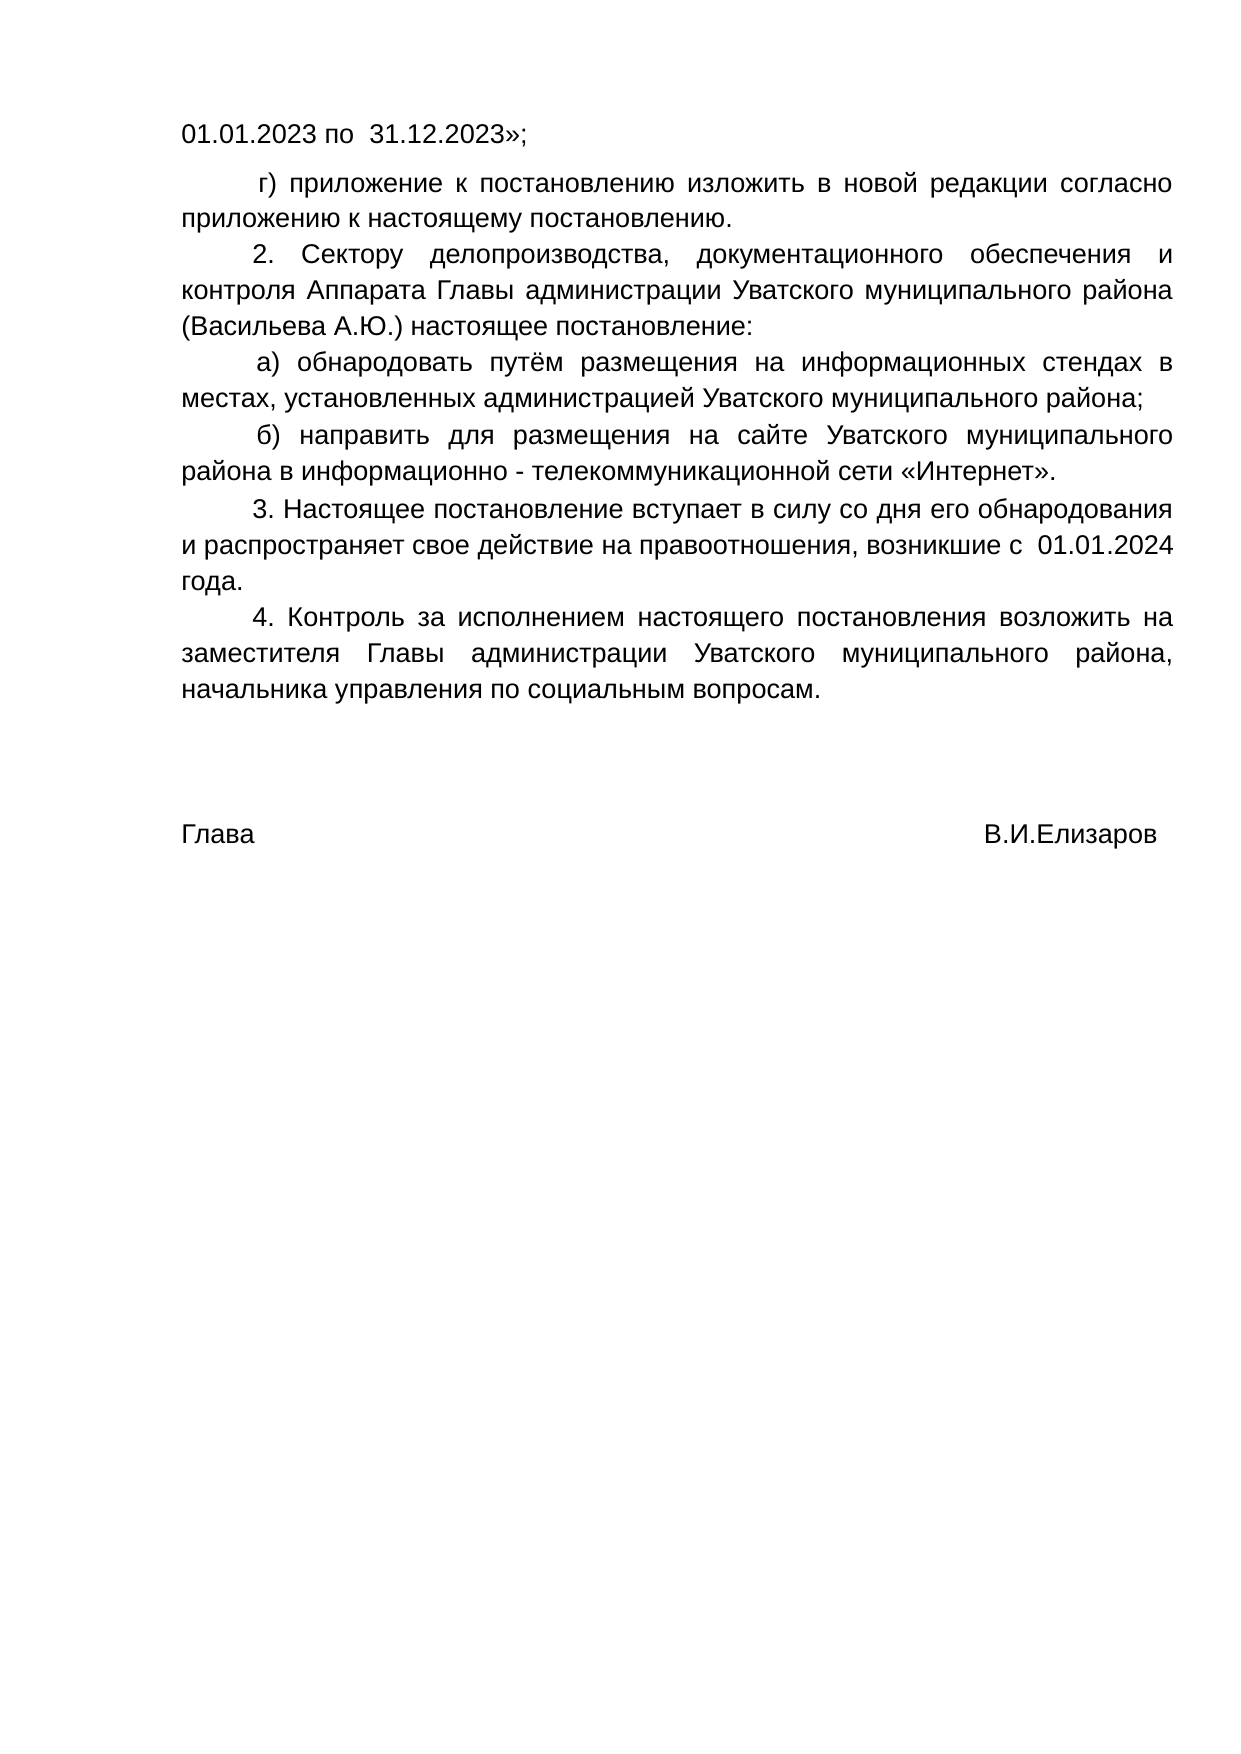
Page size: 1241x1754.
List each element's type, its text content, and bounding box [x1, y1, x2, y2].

text 01.01.2023 по 31.12.2023»; [181, 118, 1174, 149]
text а) обнародовать путём размещения на информационных стендах в местах, установленных администрацией Уватского муниципального района; [181, 346, 1174, 413]
text 2. Сектору делопроизводства, документационного обеспечения и контроля Аппарата Главы администрации Уватского муниципального района (Васильева А.Ю.) настоящее постановление: [181, 238, 1174, 342]
text г) приложение к постановлению изложить в новой редакции согласно приложению к настоящему постановлению. [181, 167, 1174, 234]
text б) направить для размещения на сайте Уватского муниципального района в информационно - телекоммуникационной сети «Интернет». [181, 419, 1174, 486]
text 3. Настоящее постановление вступает в силу со дня его обнародования и распространяет свое действие на правоотношения, возникшие с 01.01.2024 года. [181, 493, 1174, 596]
text 4. Контроль за исполнением настоящего постановления возложить на заместителя Главы администрации Уватского муниципального района, начальника управления по социальным вопросам. [181, 601, 1174, 704]
text Глава В.И.Елизаров [181, 818, 1174, 849]
